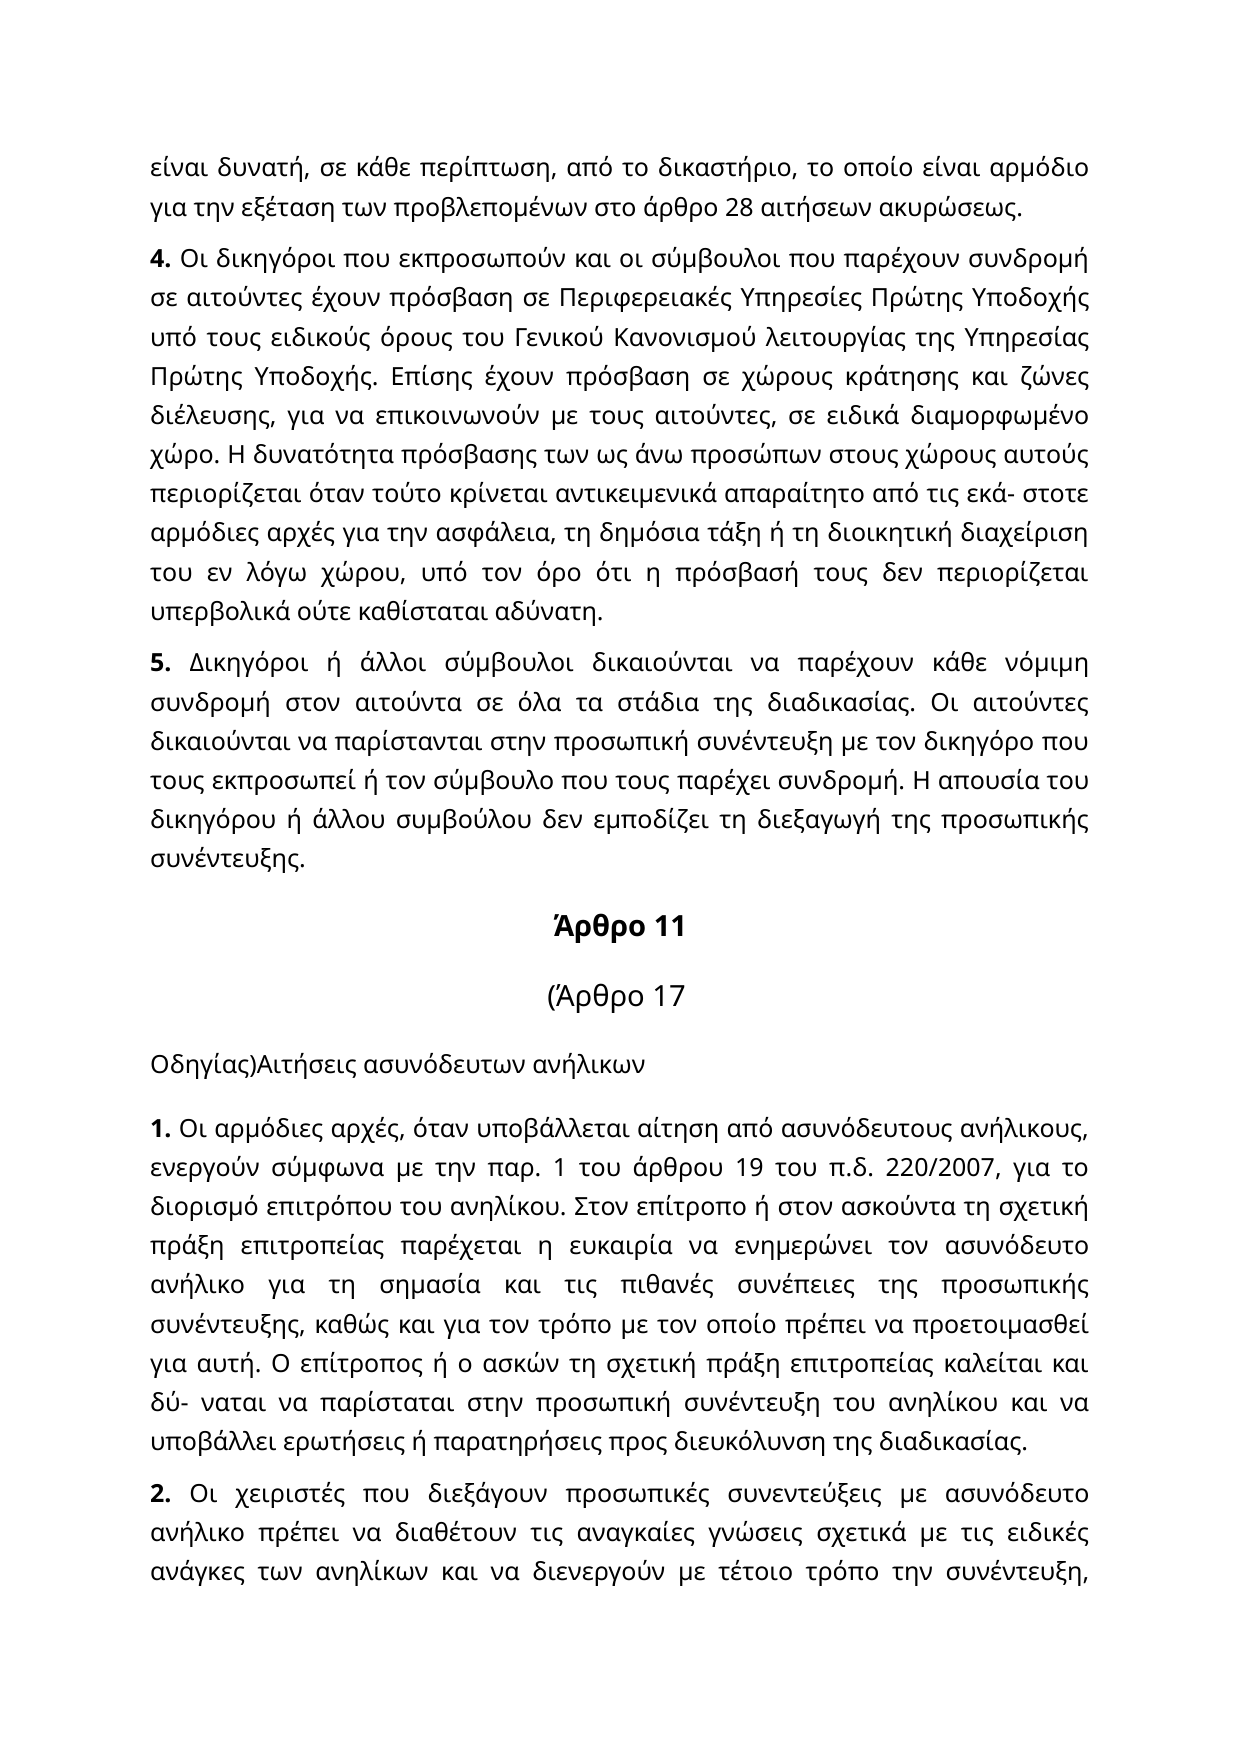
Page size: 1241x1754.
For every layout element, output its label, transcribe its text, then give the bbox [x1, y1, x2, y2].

text 4. Οι δικηγόροι που εκπροσωπούν και οι σύμβουλοι που παρέχουν συνδρομή σε αιτούντες έχουν πρόσβαση σε Περιφερειακές Υπηρεσίες Πρώτης Υποδοχής υπό τους ειδικούς όρους του Γενικού Κανονισμού λειτουργίας της Υπηρεσίας Πρώτης Υποδοχής. Επίσης έχουν πρόσβαση σε χώρους κράτησης και ζώνες διέλευσης, για να επικοινωνούν με τους αιτούντες, σε ειδικά διαμορφωμένο χώρο. Η δυνατότητα πρόσβασης των ως άνω προσώπων στους χώρους αυτούς περιορίζεται όταν τούτο κρίνεται αντικειμενικά απαραίτητο από τις εκά- στοτε αρμόδιες αρχές για την ασφάλεια, τη δημόσια τάξη ή τη διοικητική διαχείριση του εν λόγω χώρου, υπό τον όρο ότι η πρόσβασή τους δεν περιορίζεται υπερβολικά ούτε καθίσταται αδύνατη. [150, 241, 1090, 627]
subtitle (Άρθρο 17 [150, 976, 1090, 1015]
text 2. Οι χειριστές που διεξάγουν προσωπικές συνεντεύξεις με ασυνόδευτο ανήλικο πρέπει να διαθέτουν τις αναγκαίες γνώσεις σχετικά με τις ειδικές ανάγκες των ανηλίκων και να διενεργούν με τέτοιο τρόπο την συνέντευξη, [150, 1475, 1090, 1588]
text 5. Δικηγόροι ή άλλοι σύμβουλοι δικαιούνται να παρέχουν κάθε νόμιμη συνδρομή στον αιτούντα σε όλα τα στάδια της διαδικασίας. Οι αιτούντες δικαιούνται να παρίστανται στην προσωπική συνέντευξη με τον δικηγόρο που τους εκπροσωπεί ή τον σύμβουλο που τους παρέχει συνδρομή. Η απουσία του δικηγόρου ή άλλου συμβούλου δεν εμποδίζει τη διεξαγωγή της προσωπικής συνέντευξης. [150, 645, 1090, 875]
text 1. Οι αρμόδιες αρχές, όταν υποβάλλεται αίτηση από ασυνόδευτους ανήλικους, ενεργούν σύμφωνα με την παρ. 1 του άρθρου 19 του π.δ. 220/2007, για το διορισμό επιτρόπου του ανηλίκου. Στον επίτροπο ή στον ασκούντα τη σχετική πράξη επιτροπείας παρέχεται η ευκαιρία να ενημερώνει τον ασυνόδευτο ανήλικο για τη σημασία και τις πιθανές συνέπειες της προσωπικής συνέντευξης, καθώς και για τον τρόπο με τον οποίο πρέπει να προετοιμασθεί για αυτή. Ο επίτροπος ή ο ασκών τη σχετική πράξη επιτροπείας καλείται και δύ- ναται να παρίσταται στην προσωπική συνέντευξη του ανηλίκου και να υποβάλλει ερωτήσεις ή παρατηρήσεις προς διευκόλυνση της διαδικασίας. [150, 1110, 1090, 1458]
text Οδηγίας)Αιτήσεις ασυνόδευτων ανήλικων [150, 1046, 1090, 1080]
text είναι δυνατή, σε κάθε περίπτωση, από το δικαστήριο, το οποίο είναι αρμόδιο για την εξέταση των προβλεπομένων στο άρθρο 28 αιτήσεων ακυρώσεως. [150, 150, 1090, 223]
subtitle Άρθρο 11 [150, 905, 1090, 945]
